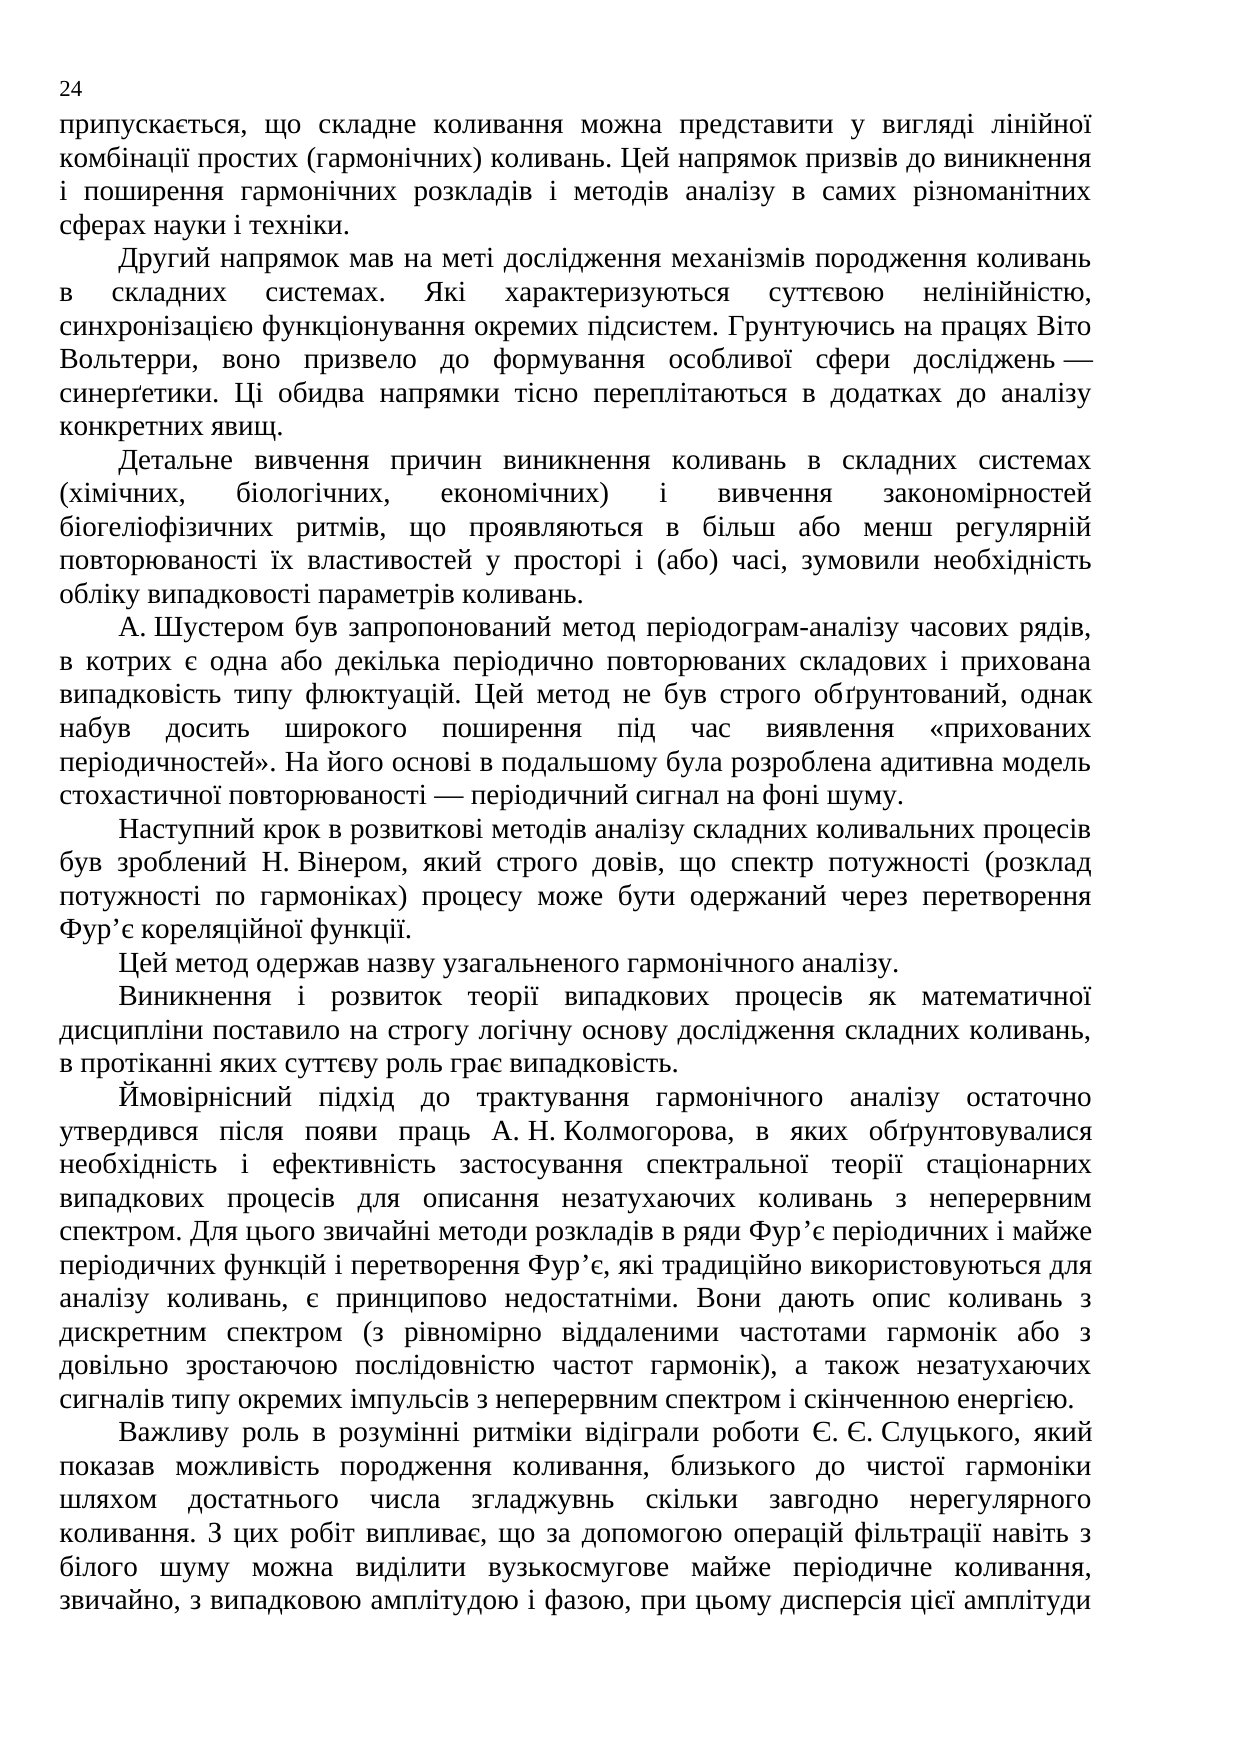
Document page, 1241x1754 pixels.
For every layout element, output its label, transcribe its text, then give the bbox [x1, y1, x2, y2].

text Важливу роль в розумінні ритміки відіграли роботи Є. Є. Слуцького, який показав можливість породження коливання, близького до чистої гармоніки шляхом достатнього числа згладжувнь скільки завгодно нерегулярного коливання. З цих робіт випливає, що за допомогою операцій фільтрації навіть з білого шуму можна виділити вузькосмугове майже періодичне коливання, звичайно, з випадковою амплітудою і фазою, при цьому дисперсія цієї амплітуди [59, 1414, 1092, 1616]
text Ймовірнісний підхід до трактування гармонічного аналізу остаточно утвердився після появи праць А. Н. Колмогорова, в яких обґрунтовувалися необхідність і ефективність застосування спектральної теорії стаціонарних випадкових процесів для описання незатухаючих коливань з неперервним спектром. Для цього звичайні методи розкладів в ряди Фур’є періодичних і майже періодичних функцій і перетворення Фур’є, які традиційно використовуються для аналізу коливань, є принципово недостатніми. Вони дають опис коливань з дискретним спектром (з рівномірно віддаленими частотами гармонік або з довільно зростаючою послідовністю частот гармонік), а також незатухаючих сигналів типу окремих імпульсів з неперервним спектром і скінченною енергією. [59, 1079, 1092, 1414]
text Цей метод одержав назву узагальненого гармонічного аналізу. [59, 945, 1092, 978]
text Другий напрямок мав на меті дослідження механізмів породження коливань в складних системах. Які характеризуються суттєвою нелінійністю, синхронізацією функціонування окремих підсистем. Грунтуючись на працях Віто Вольтерри, воно призвело до формування особливої сфери досліджень — синерґетики. Ці обидва напрямки тісно переплітаються в додатках до аналізу конкретних явищ. [59, 241, 1092, 442]
text Наступний крок в розвиткові методів аналізу складних коливальних процесів був зроблений Н. Вінером, який строго довів, що спектр потужності (розклад потужності по гармоніках) процесу може бути одержаний через перетворення Фур’є кореляційної функції. [59, 811, 1092, 945]
text припускається, що складне коливання можна представити у вигляді лінійної комбінації простих (гармонічних) коливань. Цей напрямок призвів до виникнення і поширення гармонічних розкладів і методів аналізу в самих різноманітних сферах науки і техніки. [59, 106, 1092, 241]
text Виникнення і розвиток теорії випадкових процесів як математичної дисципліни поставило на строгу логічну основу дослідження складних коливань, в протіканні яких суттєву роль грає випадковість. [59, 978, 1092, 1079]
text А. Шустером був запропонований метод періодограм-аналізу часових рядів, в котрих є одна або декілька періодично повторюваних складових і прихована випадковість типу флюктуацій. Цей метод не був строго обґрунтований, однак набув досить широкого поширення під час виявлення «прихованих періодичностей». На його основі в подальшому була розроблена адитивна модель стохастичної повторюваності — періодичний сигнал на фоні шуму. [59, 609, 1092, 811]
text Детальне вивчення причин виникнення коливань в складних системах (хімічних, біологічних, економічних) і вивчення закономірностей біогеліофізичних ритмів, що проявляються в більш або менш регулярній повторюваності їх властивостей у просторі і (або) часі, зумовили необхідність обліку випадковості параметрів коливань. [59, 442, 1092, 609]
